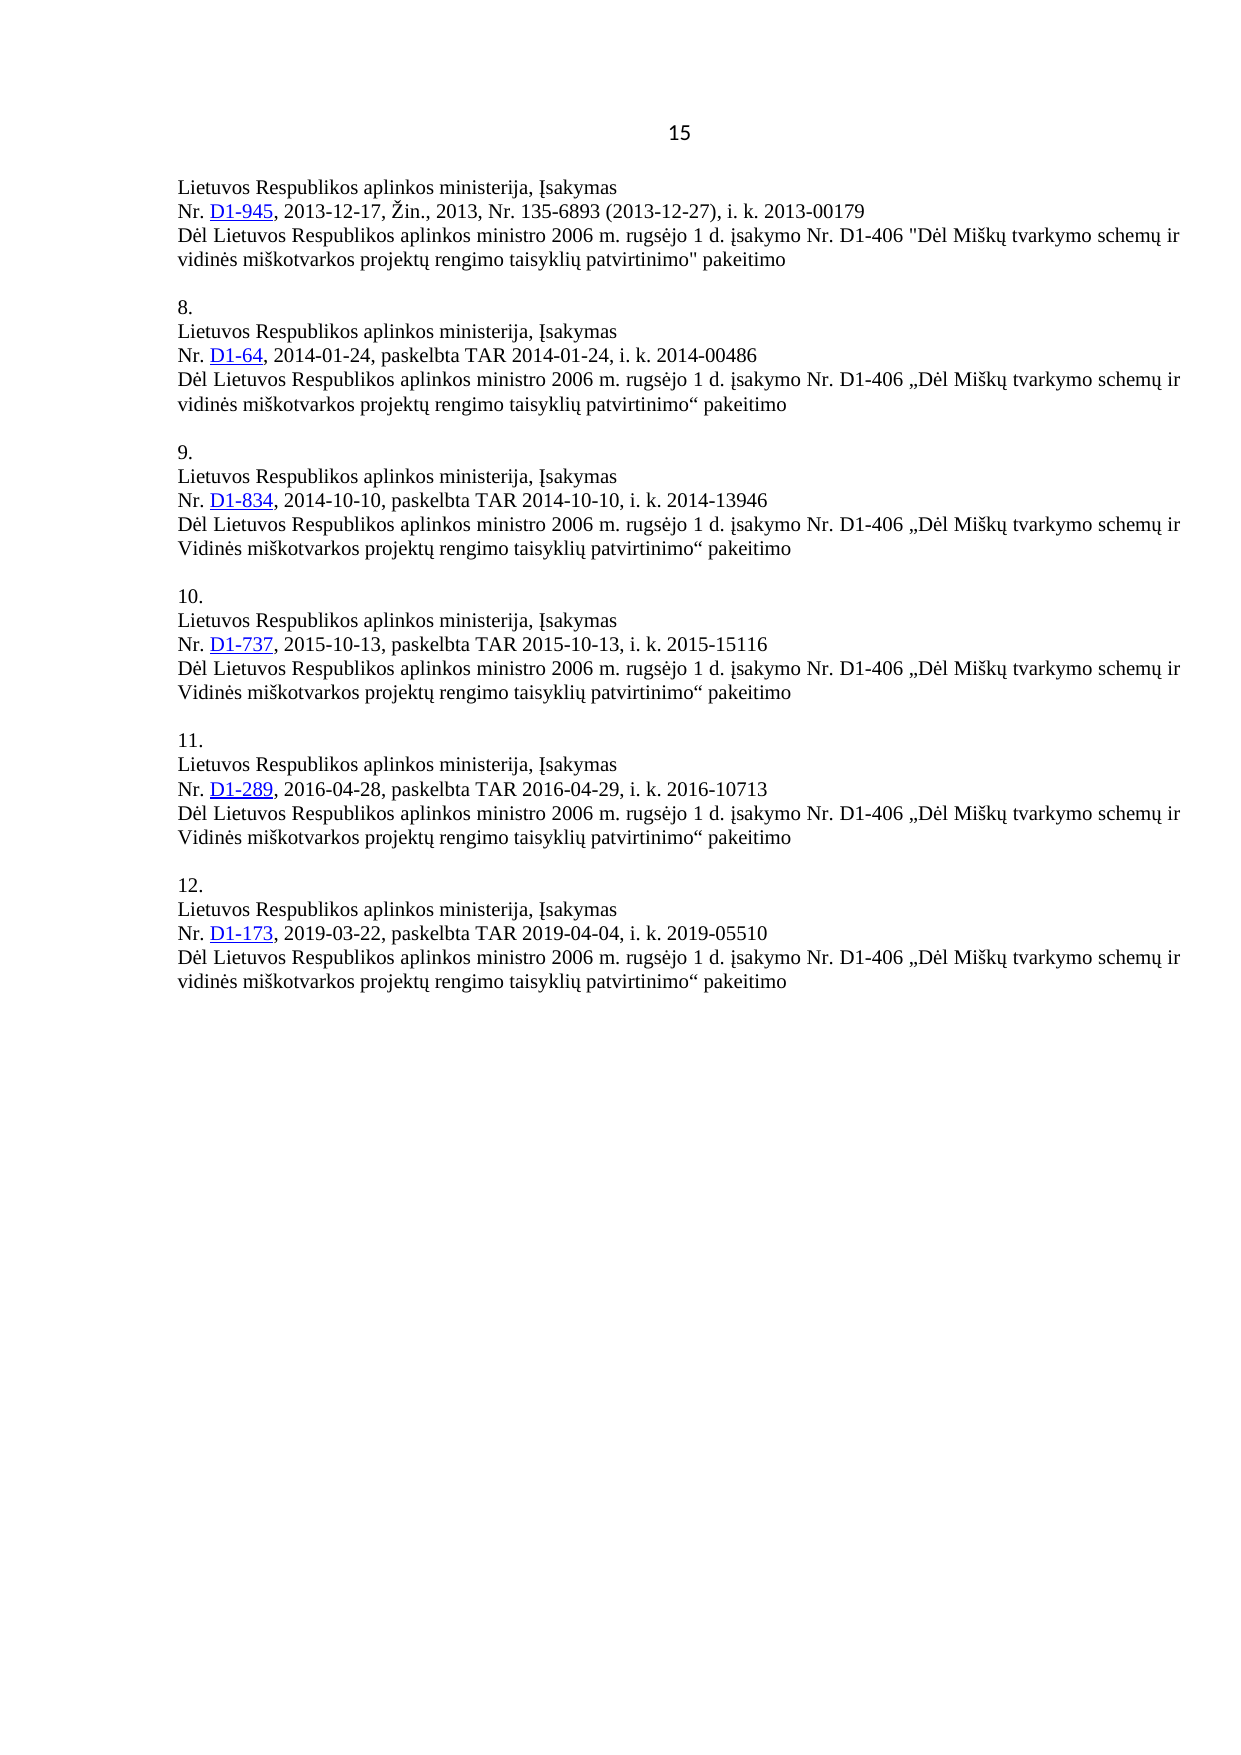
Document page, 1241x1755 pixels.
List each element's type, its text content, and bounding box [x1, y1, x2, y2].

text Nr. D1-64, 2014-01-24, paskelbta TAR 2014-01-24, i. k. 2014-00486 [177, 343, 1181, 367]
text Lietuvos Respublikos aplinkos ministerija, Įsakymas [177, 175, 1181, 199]
text Dėl Lietuvos Respublikos aplinkos ministro 2006 m. rugsėjo 1 d. įsakymo Nr. D1-406 „Dėl Miškų tvarkymo schemų ir Vidinės miškotvarkos projektų rengimo taisyklių patvirtinimo“ pakeitimo [177, 801, 1181, 849]
text Nr. D1-834, 2014-10-10, paskelbta TAR 2014-10-10, i. k. 2014-13946 [177, 488, 1181, 512]
text 9. [177, 439, 1181, 464]
text Dėl Lietuvos Respublikos aplinkos ministro 2006 m. rugsėjo 1 d. įsakymo Nr. D1-406 „Dėl Miškų tvarkymo schemų ir Vidinės miškotvarkos projektų rengimo taisyklių patvirtinimo“ pakeitimo [177, 512, 1181, 560]
text Nr. D1-737, 2015-10-13, paskelbta TAR 2015-10-13, i. k. 2015-15116 [177, 632, 1181, 656]
text Nr. D1-173, 2019-03-22, paskelbta TAR 2019-04-04, i. k. 2019-05510 [177, 921, 1181, 945]
text Lietuvos Respublikos aplinkos ministerija, Įsakymas [177, 752, 1181, 776]
text Dėl Lietuvos Respublikos aplinkos ministro 2006 m. rugsėjo 1 d. įsakymo Nr. D1-406 „Dėl Miškų tvarkymo schemų ir Vidinės miškotvarkos projektų rengimo taisyklių patvirtinimo“ pakeitimo [177, 656, 1181, 704]
text 11. [177, 728, 1181, 752]
text Nr. D1-289, 2016-04-28, paskelbta TAR 2016-04-29, i. k. 2016-10713 [177, 776, 1181, 801]
text 12. [177, 873, 1181, 897]
text Lietuvos Respublikos aplinkos ministerija, Įsakymas [177, 319, 1181, 343]
text Dėl Lietuvos Respublikos aplinkos ministro 2006 m. rugsėjo 1 d. įsakymo Nr. D1-406 "Dėl Miškų tvarkymo schemų ir vidinės miškotvarkos projektų rengimo taisyklių patvirtinimo" pakeitimo [177, 223, 1181, 271]
text 10. [177, 584, 1181, 608]
text Dėl Lietuvos Respublikos aplinkos ministro 2006 m. rugsėjo 1 d. įsakymo Nr. D1-406 „Dėl Miškų tvarkymo schemų ir vidinės miškotvarkos projektų rengimo taisyklių patvirtinimo“ pakeitimo [177, 367, 1181, 416]
text Lietuvos Respublikos aplinkos ministerija, Įsakymas [177, 897, 1181, 921]
text 8. [177, 295, 1181, 319]
text Lietuvos Respublikos aplinkos ministerija, Įsakymas [177, 608, 1181, 632]
text Lietuvos Respublikos aplinkos ministerija, Įsakymas [177, 464, 1181, 488]
text Dėl Lietuvos Respublikos aplinkos ministro 2006 m. rugsėjo 1 d. įsakymo Nr. D1-406 „Dėl Miškų tvarkymo schemų ir vidinės miškotvarkos projektų rengimo taisyklių patvirtinimo“ pakeitimo [177, 945, 1181, 993]
text Nr. D1-945, 2013-12-17, Žin., 2013, Nr. 135-6893 (2013-12-27), i. k. 2013-00179 [177, 199, 1181, 223]
